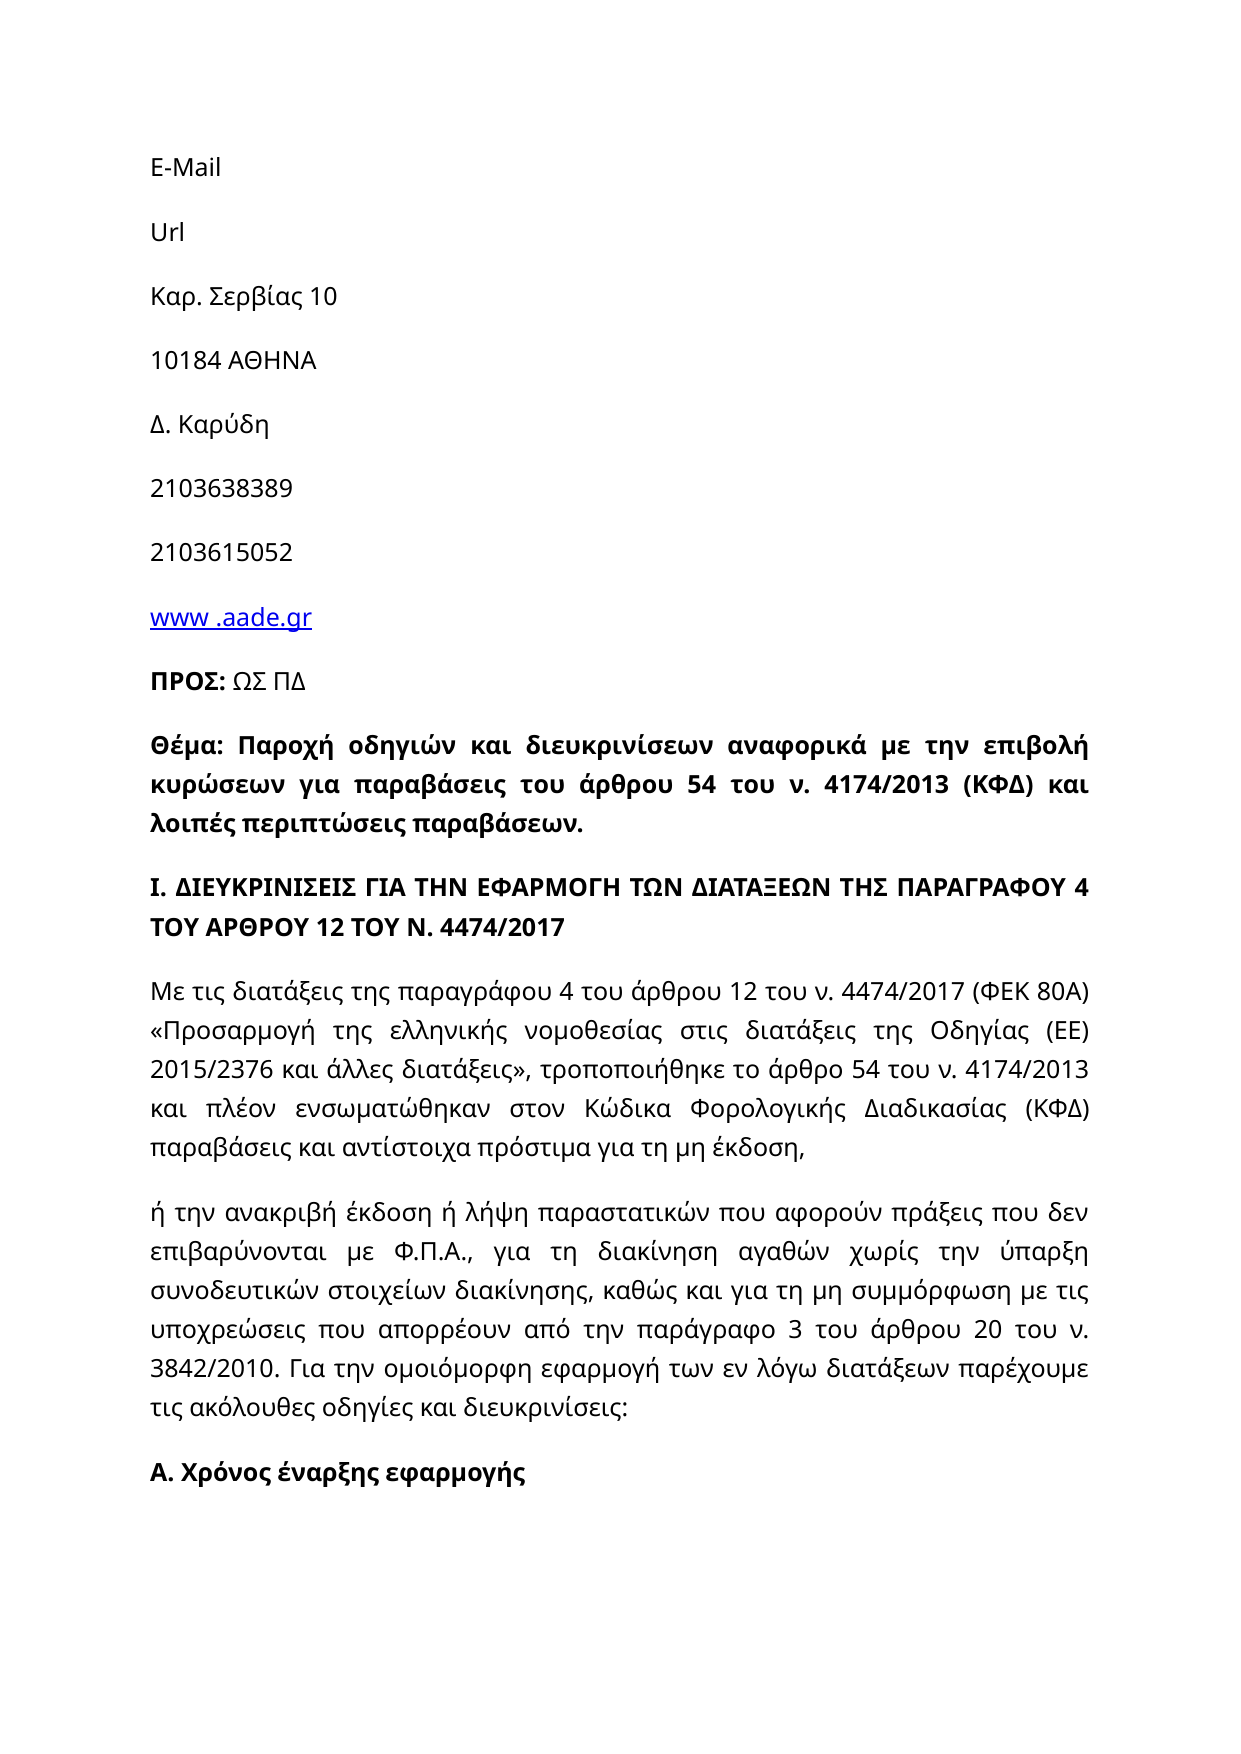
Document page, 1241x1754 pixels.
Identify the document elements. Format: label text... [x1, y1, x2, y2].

text 2103638389 [150, 471, 1090, 505]
text www .aade.gr [150, 599, 1090, 633]
text Με τις διατάξεις της παραγράφου 4 του άρθρου 12 του ν. 4474/2017 (ΦΕΚ 80Α) «Προσαρμογή της ελληνικής νομοθεσίας στις διατάξεις της Οδηγίας (ΕΕ) 2015/2376 και άλλες διατάξεις», τροποποιήθηκε το άρθρο 54 του ν. 4174/2013 και πλέον ενσωματώθηκαν στον Κώδικα Φορολογικής Διαδικασίας (ΚΦΔ) παραβάσεις και αντίστοιχα πρόστιμα για τη μη έκδοση, [150, 973, 1090, 1164]
text Θέμα: Παροχή οδηγιών και διευκρινίσεων αναφορικά με την επιβολή κυρώσεων για παραβάσεις του άρθρου 54 του ν. 4174/2013 (ΚΦΔ) και λοιπές περιπτώσεις παραβάσεων. [150, 727, 1090, 840]
text ΠΡΟΣ: ΩΣ ΠΔ [150, 663, 1090, 697]
text ή την ανακριβή έκδοση ή λήψη παραστατικών που αφορούν πράξεις που δεν επιβαρύνονται με Φ.Π.Α., για τη διακίνηση αγαθών χωρίς την ύπαρξη συνοδευτικών στοιχείων διακίνησης, καθώς και για τη μη συμμόρφωση με τις υποχρεώσεις που απορρέουν από την παράγραφο 3 του άρθρου 20 του ν. 3842/2010. Για την ομοιόμορφη εφαρμογή των εν λόγω διατάξεων παρέχουμε τις ακόλουθες οδηγίες και διευκρινίσεις: [150, 1194, 1090, 1424]
text Ι. ΔΙΕΥΚΡΙΝΙΣΕΙΣ ΓΙΑ ΤΗΝ ΕΦΑΡΜΟΓΗ ΤΩΝ ΔΙΑΤΑΞΕΩΝ ΤΗΣ ΠΑΡΑΓΡΑΦΟΥ 4 ΤΟΥ ΑΡΘΡΟΥ 12 ΤΟΥ Ν. 4474/2017 [150, 870, 1090, 943]
text E-Mail [150, 150, 1090, 184]
text Δ. Καρύδη [150, 407, 1090, 441]
text Url [150, 214, 1090, 248]
text Α. Χρόνος έναρξης εφαρμογής [150, 1454, 1090, 1488]
text 10184 ΑΘΗΝΑ [150, 342, 1090, 377]
text Καρ. Σερβίας 10 [150, 278, 1090, 312]
text 2103615052 [150, 535, 1090, 569]
